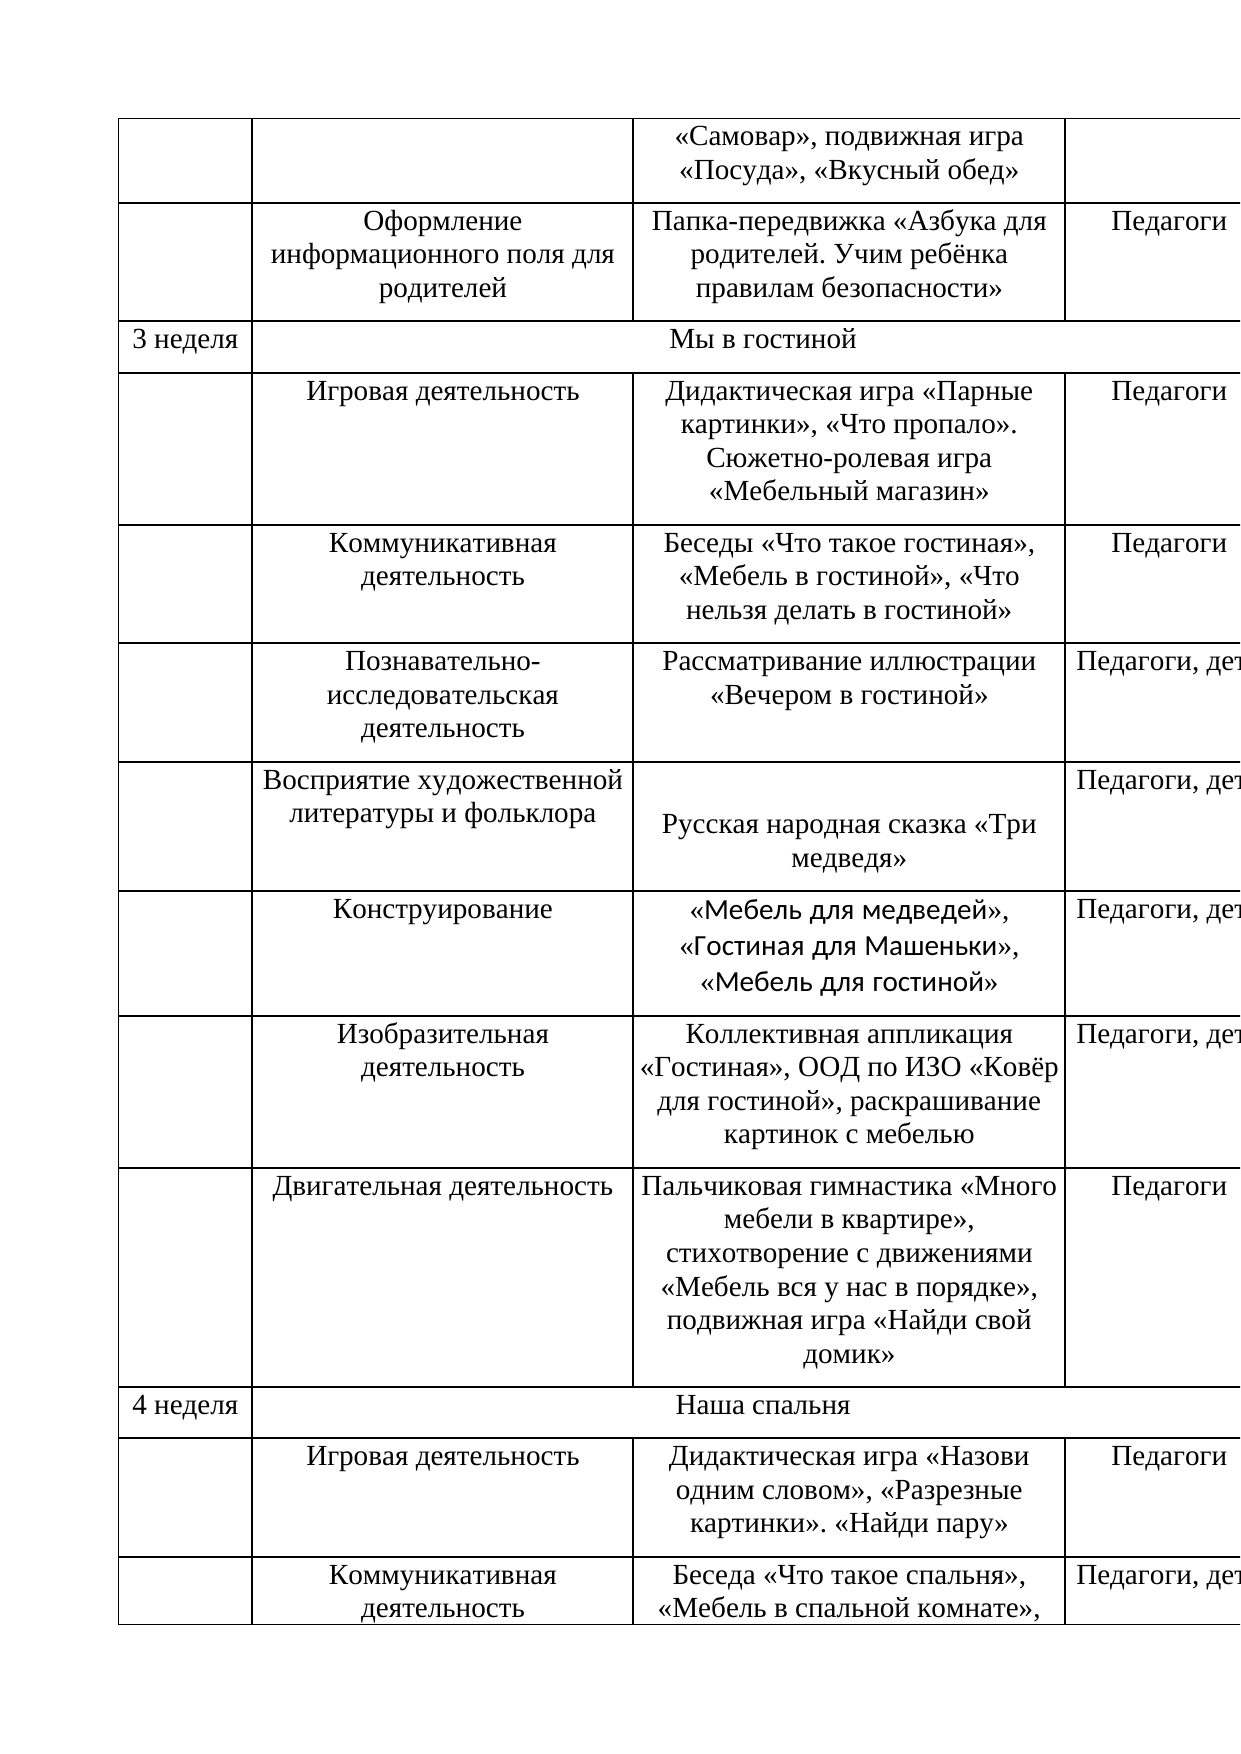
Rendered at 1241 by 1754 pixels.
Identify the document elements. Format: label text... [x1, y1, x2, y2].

table_cell Педагоги, дети [1066, 644, 1240, 761]
table_cell [119, 119, 251, 202]
table_cell Наша спальня [253, 1388, 1240, 1437]
table_cell [119, 763, 251, 890]
table_cell Беседа «Что такое спальня», «Мебель в спальной комнате», [634, 1558, 1064, 1624]
table_cell Беседы «Что такое гостиная», «Мебель в гостиной», «Что нельзя делать в гостиной» [634, 526, 1064, 642]
table_cell [119, 1558, 251, 1624]
table_cell Пальчиковая гимнастика «Много мебели в квартире», стихотворение с движениями «Мебель вся у нас в порядке», подвижная игра «Найди свой домик» [634, 1169, 1064, 1386]
table_cell Дидактическая игра «Назови одним словом», «Разрезные картинки». «Найди пару» [634, 1439, 1064, 1556]
table_cell Педагоги, дети [1066, 763, 1240, 890]
table_cell [119, 892, 251, 1015]
table_cell [253, 119, 632, 202]
table_cell Двигательная деятельность [253, 1169, 632, 1386]
table_cell Педагоги, дети [1066, 1558, 1240, 1624]
table_cell [119, 374, 251, 524]
table_cell Познавательно-исследовательская деятельность [253, 644, 632, 761]
table_cell Русская народная сказка «Три медведя» [634, 763, 1064, 890]
table_cell [119, 1169, 251, 1386]
table_cell [119, 1439, 251, 1556]
table_cell 4 неделя [119, 1388, 251, 1437]
table_cell Мы в гостиной [253, 322, 1240, 372]
table_cell Педагоги, дети [1066, 892, 1240, 1015]
table_cell Папка-передвижка «Азбука для родителей. Учим ребёнка правилам безопасности» [634, 204, 1064, 320]
table_cell [119, 1017, 251, 1167]
table_cell Восприятие художественной литературы и фольклора [253, 763, 632, 890]
table_cell Коммуникативная деятельность [253, 1558, 632, 1624]
table_cell [119, 644, 251, 761]
table_cell Оформление информационного поля для родителей [253, 204, 632, 320]
table_cell Педагоги [1066, 1169, 1240, 1386]
table_cell Педагоги, дети [1066, 1017, 1240, 1167]
table_cell Педагоги [1066, 204, 1240, 320]
table_cell Педагоги [1066, 1439, 1240, 1556]
table_cell 3 неделя [119, 322, 251, 372]
table_cell [1066, 119, 1240, 202]
table_cell Коммуникативная деятельность [253, 526, 632, 642]
table_cell Дидактическая игра «Парные картинки», «Что пропало». Сюжетно-ролевая игра «Мебельный магазин» [634, 374, 1064, 524]
table_cell [119, 204, 251, 320]
table_cell Педагоги [1066, 526, 1240, 642]
table_cell Игровая деятельность [253, 1439, 632, 1556]
table_cell Рассматривание иллюстрации «Вечером в гостиной» [634, 644, 1064, 761]
table_cell Конструирование [253, 892, 632, 1015]
table_cell «Мебель для медведей», «Гостиная для Машеньки», «Мебель для гостиной» [634, 892, 1064, 1015]
table_cell Педагоги [1066, 374, 1240, 524]
table_cell Изобразительная деятельность [253, 1017, 632, 1167]
table_cell Коллективная аппликация «Гостиная», ООД по ИЗО «Ковёр для гостиной», раскрашивание картинок с мебелью [634, 1017, 1064, 1167]
table_cell Игровая деятельность [253, 374, 632, 524]
table_cell [119, 526, 251, 642]
table_cell «Самовар», подвижная игра «Посуда», «Вкусный обед» [634, 119, 1064, 202]
